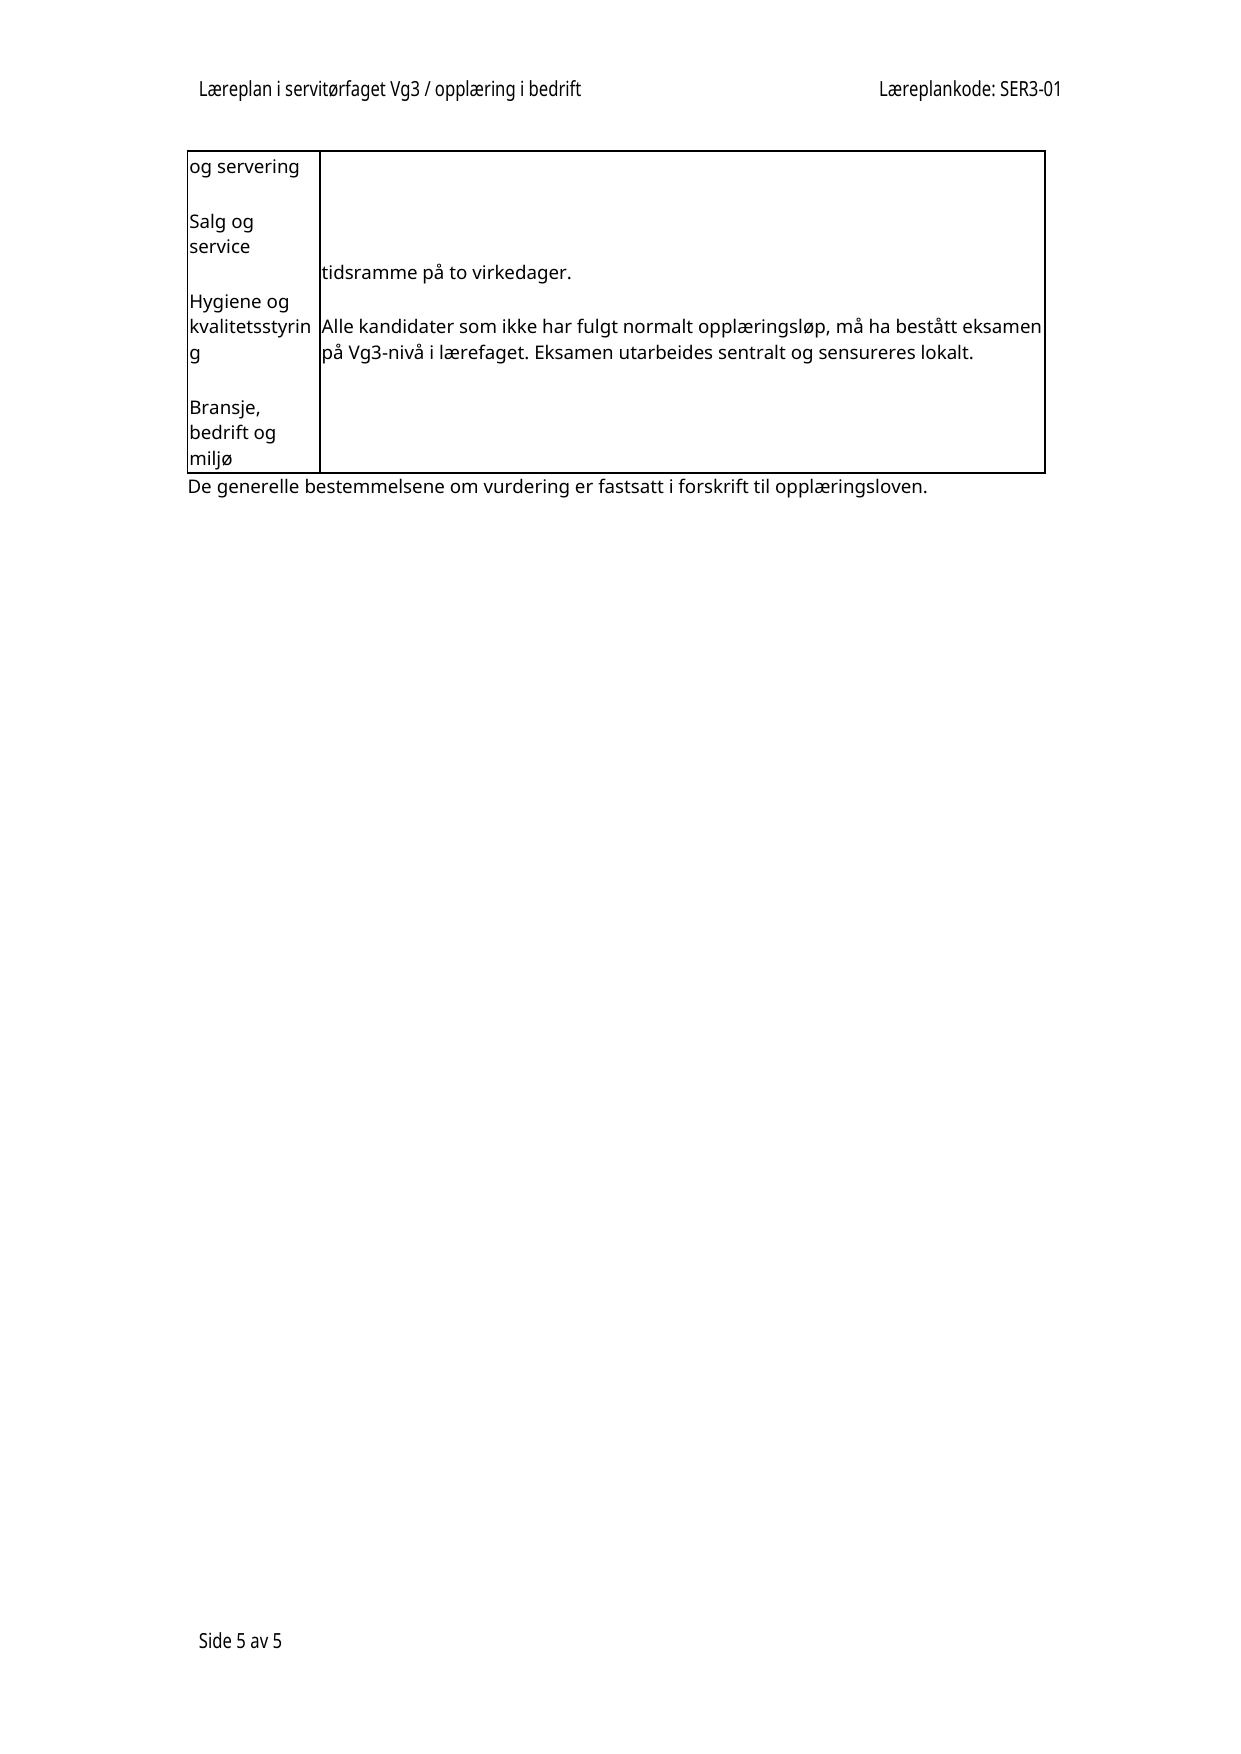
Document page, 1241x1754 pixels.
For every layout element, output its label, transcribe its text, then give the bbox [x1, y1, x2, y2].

table_cell Alle skal opp til fagprøven, som normalt skal gjennomføres innenfor en tidsramme på to virkedager. Alle kandidater som ikke har fulgt normalt opplæringsløp, må ha bestått eksamen på Vg3-nivå i lærefaget. Eksamen utarbeides sentralt og sensureres lokalt. [321, 152, 1044, 472]
text De generelle bestemmelsene om vurdering er fastsatt i forskrift til opplæringsloven. [928, 474, 1053, 499]
